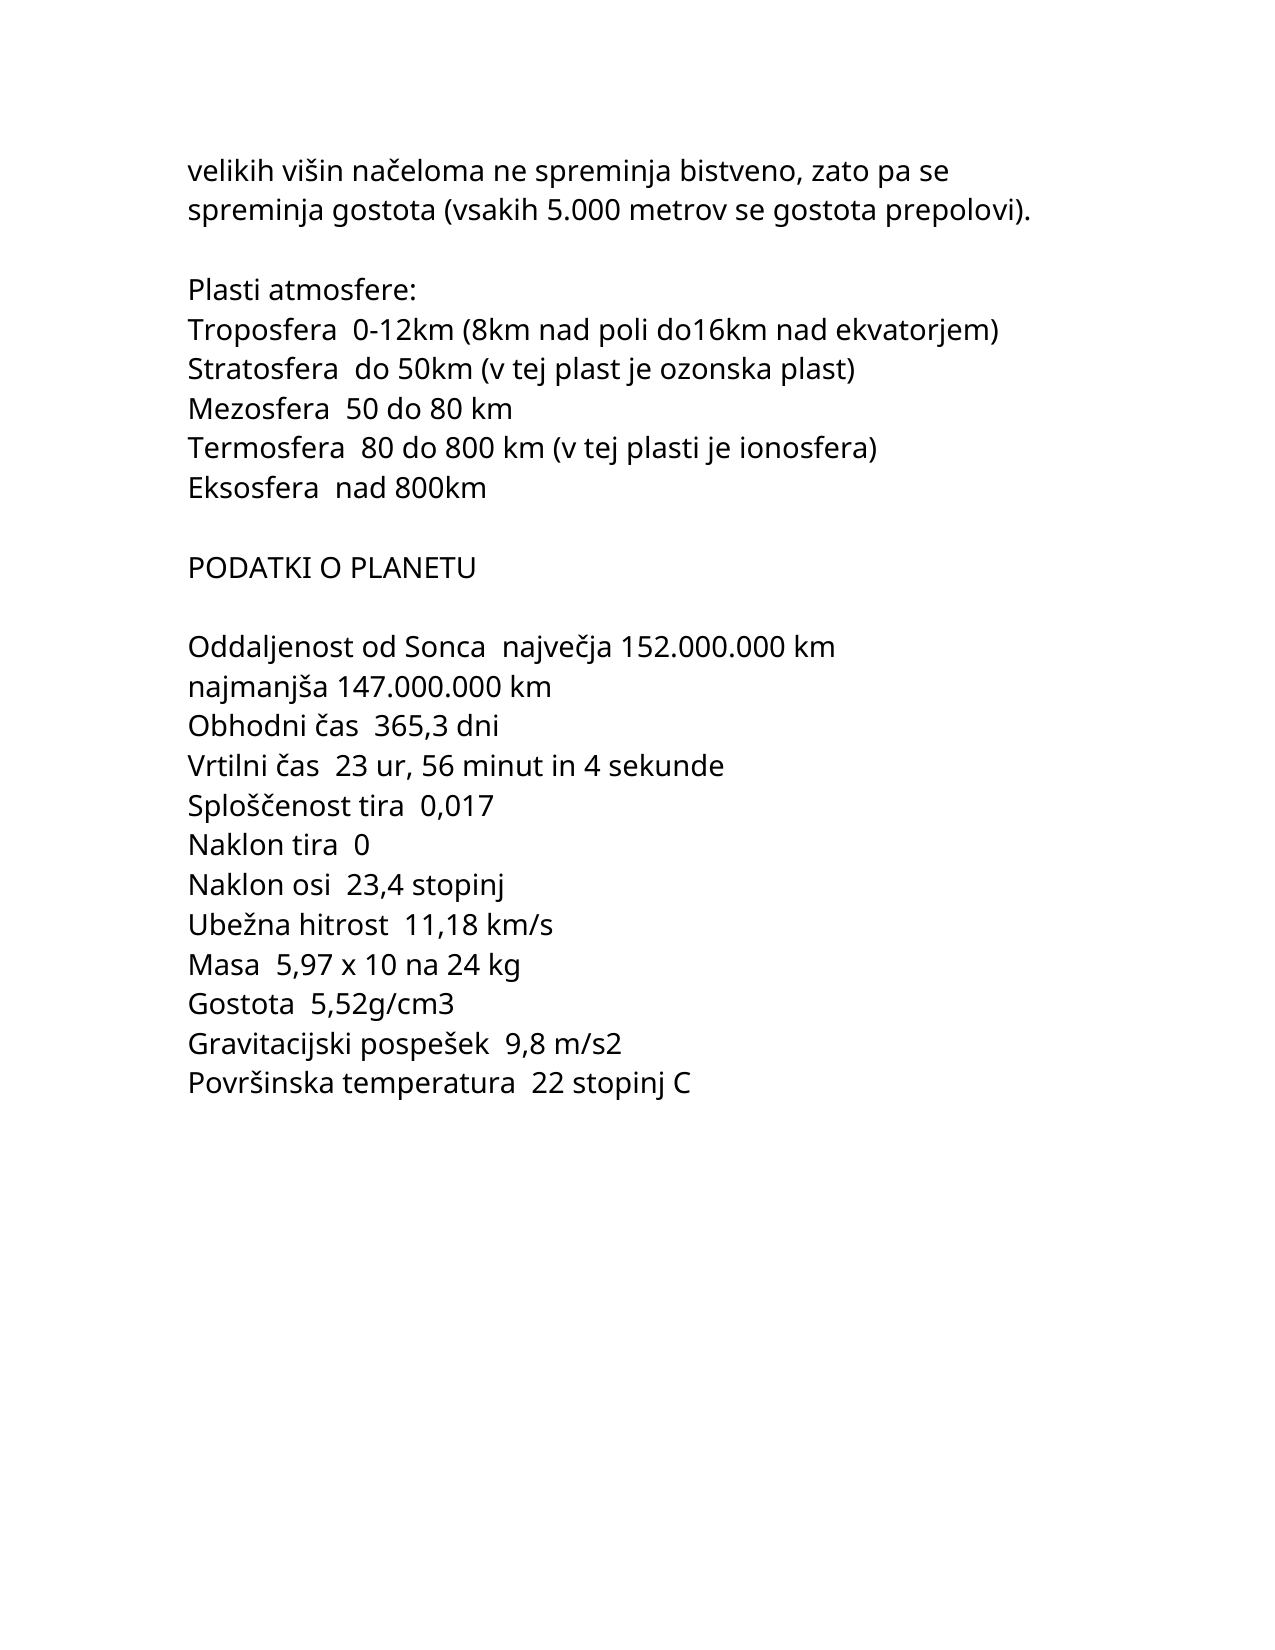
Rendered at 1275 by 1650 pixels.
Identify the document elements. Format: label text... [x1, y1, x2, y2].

text Površinska temperatura 22 stopinj C [187, 1063, 1088, 1102]
text Gravitacijski pospešek 9,8 m/s2 [187, 1023, 1088, 1063]
text Eksosfera nad 800km [187, 467, 1088, 507]
text Oddaljenost od Sonca največja 152.000.000 km [187, 626, 1088, 666]
text Mezosfera 50 do 80 km [187, 388, 1088, 428]
text Masa 5,97 x 10 na 24 kg [187, 944, 1088, 983]
text Sploščenost tira 0,017 [187, 785, 1088, 825]
text najmanjša 147.000.000 km [187, 666, 1088, 706]
text PODATKI O PLANETU [187, 547, 1088, 587]
text Vrtilni čas 23 ur, 56 minut in 4 sekunde [187, 745, 1088, 785]
text Gostota 5,52g/cm3 [187, 983, 1088, 1023]
text Plasti atmosfere: [187, 269, 1088, 309]
text Ubežna hitrost 11,18 km/s [187, 904, 1088, 944]
text Troposfera 0-12km (8km nad poli do16km nad ekvatorjem) [187, 309, 1088, 348]
text velikih višin načeloma ne spreminja bistveno, zato pa se spreminja gostota (vsakih 5.000 metrov se gostota prepolovi). [187, 150, 1088, 229]
text Naklon tira 0 [187, 825, 1088, 864]
text Naklon osi 23,4 stopinj [187, 864, 1088, 904]
text Termosfera 80 do 800 km (v tej plasti je ionosfera) [187, 428, 1088, 467]
text Stratosfera do 50km (v tej plast je ozonska plast) [187, 348, 1088, 388]
text Obhodni čas 365,3 dni [187, 706, 1088, 745]
